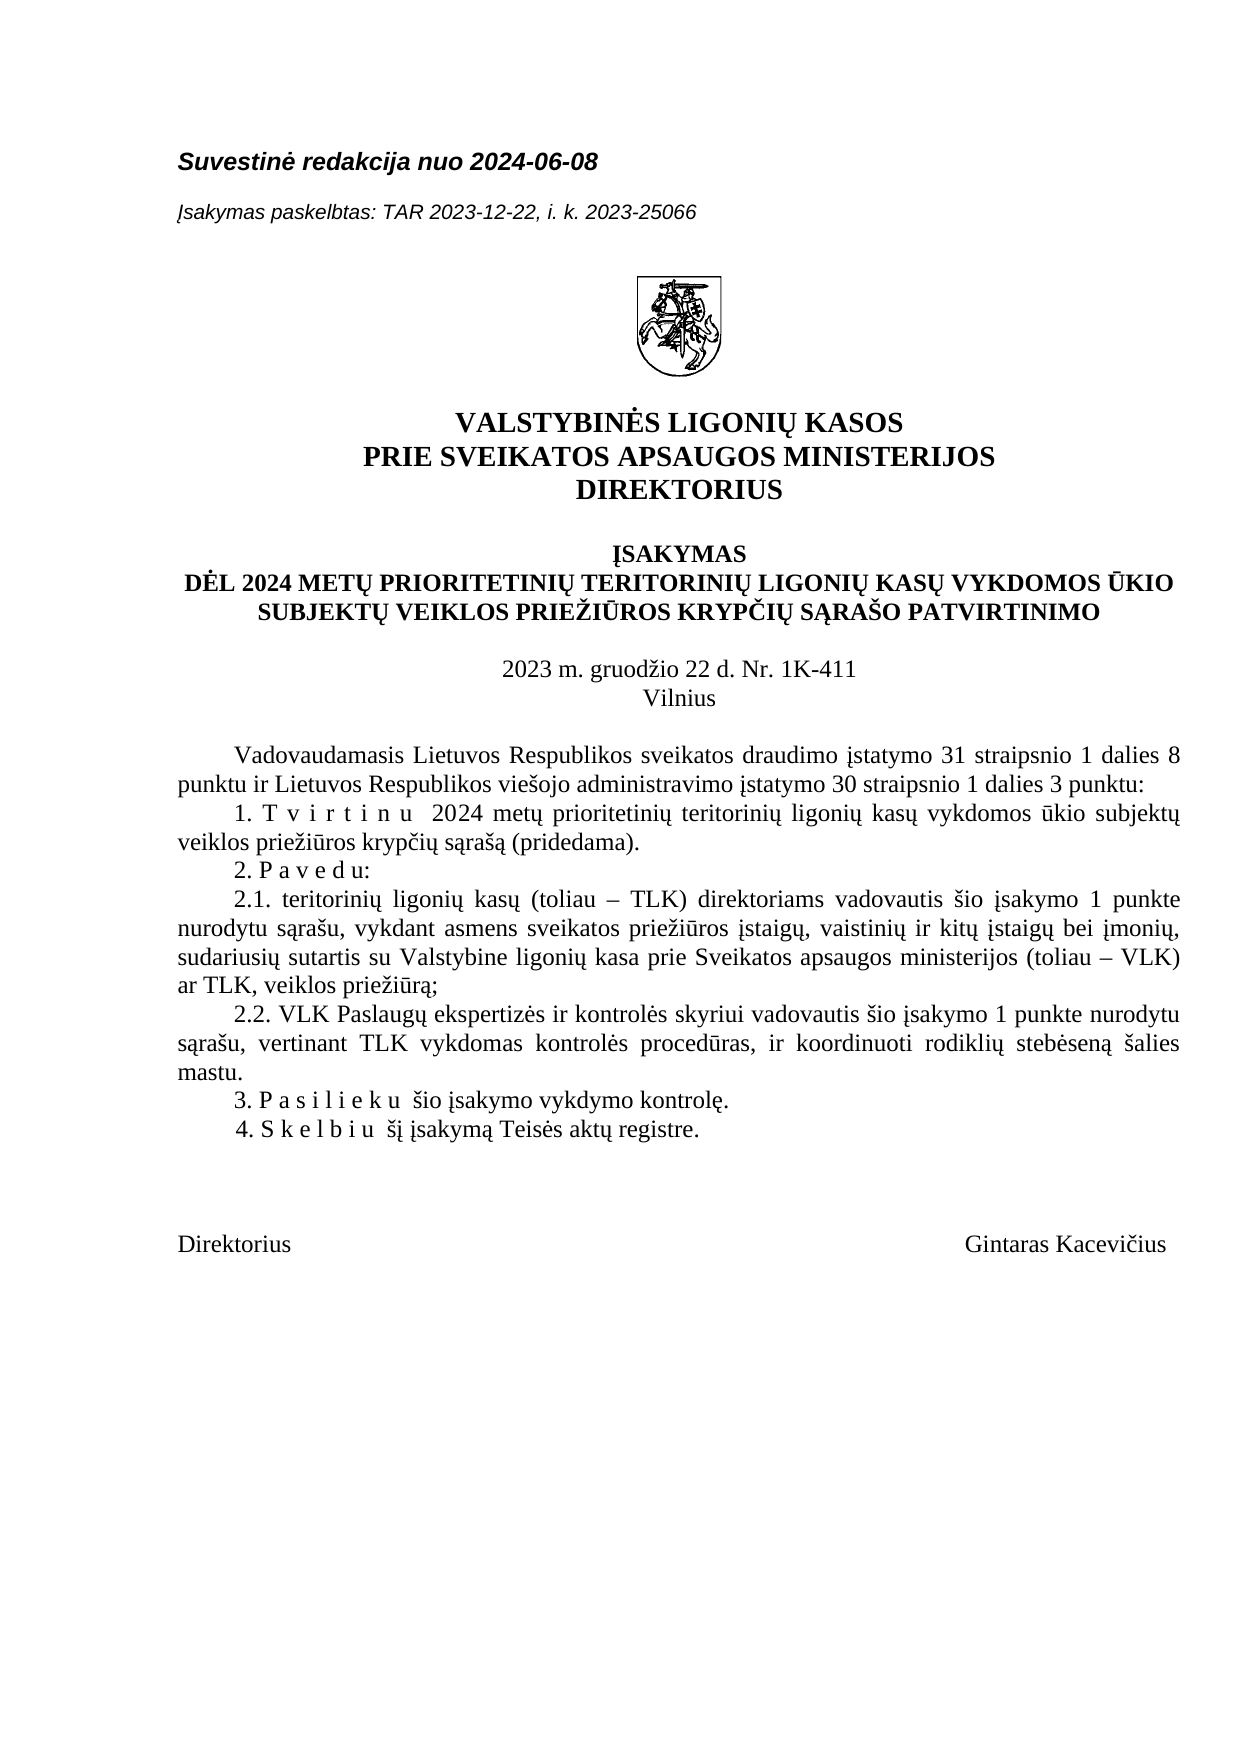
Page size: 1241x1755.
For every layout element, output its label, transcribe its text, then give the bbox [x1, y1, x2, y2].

text Vadovaudamasis Lietuvos Respublikos sveikatos draudimo įstatymo 31 straipsnio 1 dalies 8 punktu ir Lietuvos Respublikos viešojo administravimo įstatymo 30 straipsnio 1 dalies 3 punktu: [177, 741, 1181, 798]
text Direktorius Gintaras Kacevičius [177, 1229, 1181, 1258]
text 4. Skelbiu šį įsakymą Teisės aktų registre. [177, 1114, 1181, 1143]
text 2023 m. gruodžio 22 d. Nr. 1K-411 [177, 654, 1181, 683]
text Įsakymas paskelbtas: TAR 2023-12-22, i. k. 2023-25066 [177, 199, 1181, 223]
text 1. T v i r t i n u 2024 metų prioritetinių teritorinių ligonių kasų vykdomos ūkio subjektų veiklos priežiūros krypčių sąrašą (pridedama). [177, 798, 1181, 856]
text 2.2. VLK Paslaugų ekspertizės ir kontrolės skyriui vadovautis šio įsakymo 1 punkte nurodytu sąrašu, vertinant TLK vykdomas kontrolės procedūras, ir koordinuoti rodiklių stebėseną šalies mastu. [177, 999, 1181, 1086]
text DĖL 2024 METŲ PRIORITETINIŲ TERITORINIŲ LIGONIŲ KASŲ VYKDOMOS ŪKIO SUBJEKTŲ VEIKLOS PRIEŽIŪROS KRYPČIŲ SĄRAŠO PATVIRTINIMO [177, 568, 1181, 626]
text 2. P a v e d u: [177, 856, 1181, 884]
text Vilnius [177, 683, 1181, 712]
text 3. P a s i l i e k u šio įsakymo vykdymo kontrolę. [177, 1086, 1181, 1114]
text 2.1. teritorinių ligonių kasų (toliau – TLK) direktoriams vadovautis šio įsakymo 1 punkte nurodytu sąrašu, vykdant asmens sveikatos priežiūros įstaigų, vaistinių ir kitų įstaigų bei įmonių, sudariusių sutartis su Valstybine ligonių kasa prie Sveikatos apsaugos ministerijos (toliau – VLK) ar TLK, veiklos priežiūrą; [177, 884, 1181, 999]
text VALSTYBINĖS LIGONIŲ KASOS [177, 405, 1181, 439]
text DIREKTORIUS [177, 472, 1181, 506]
text ĮSAKYMAS [177, 539, 1181, 568]
text PRIE SVEIKATOS APSAUGOS MINISTERIJOS [177, 439, 1181, 472]
text Suvestinė redakcija nuo 2024-06-08 [177, 147, 1181, 176]
